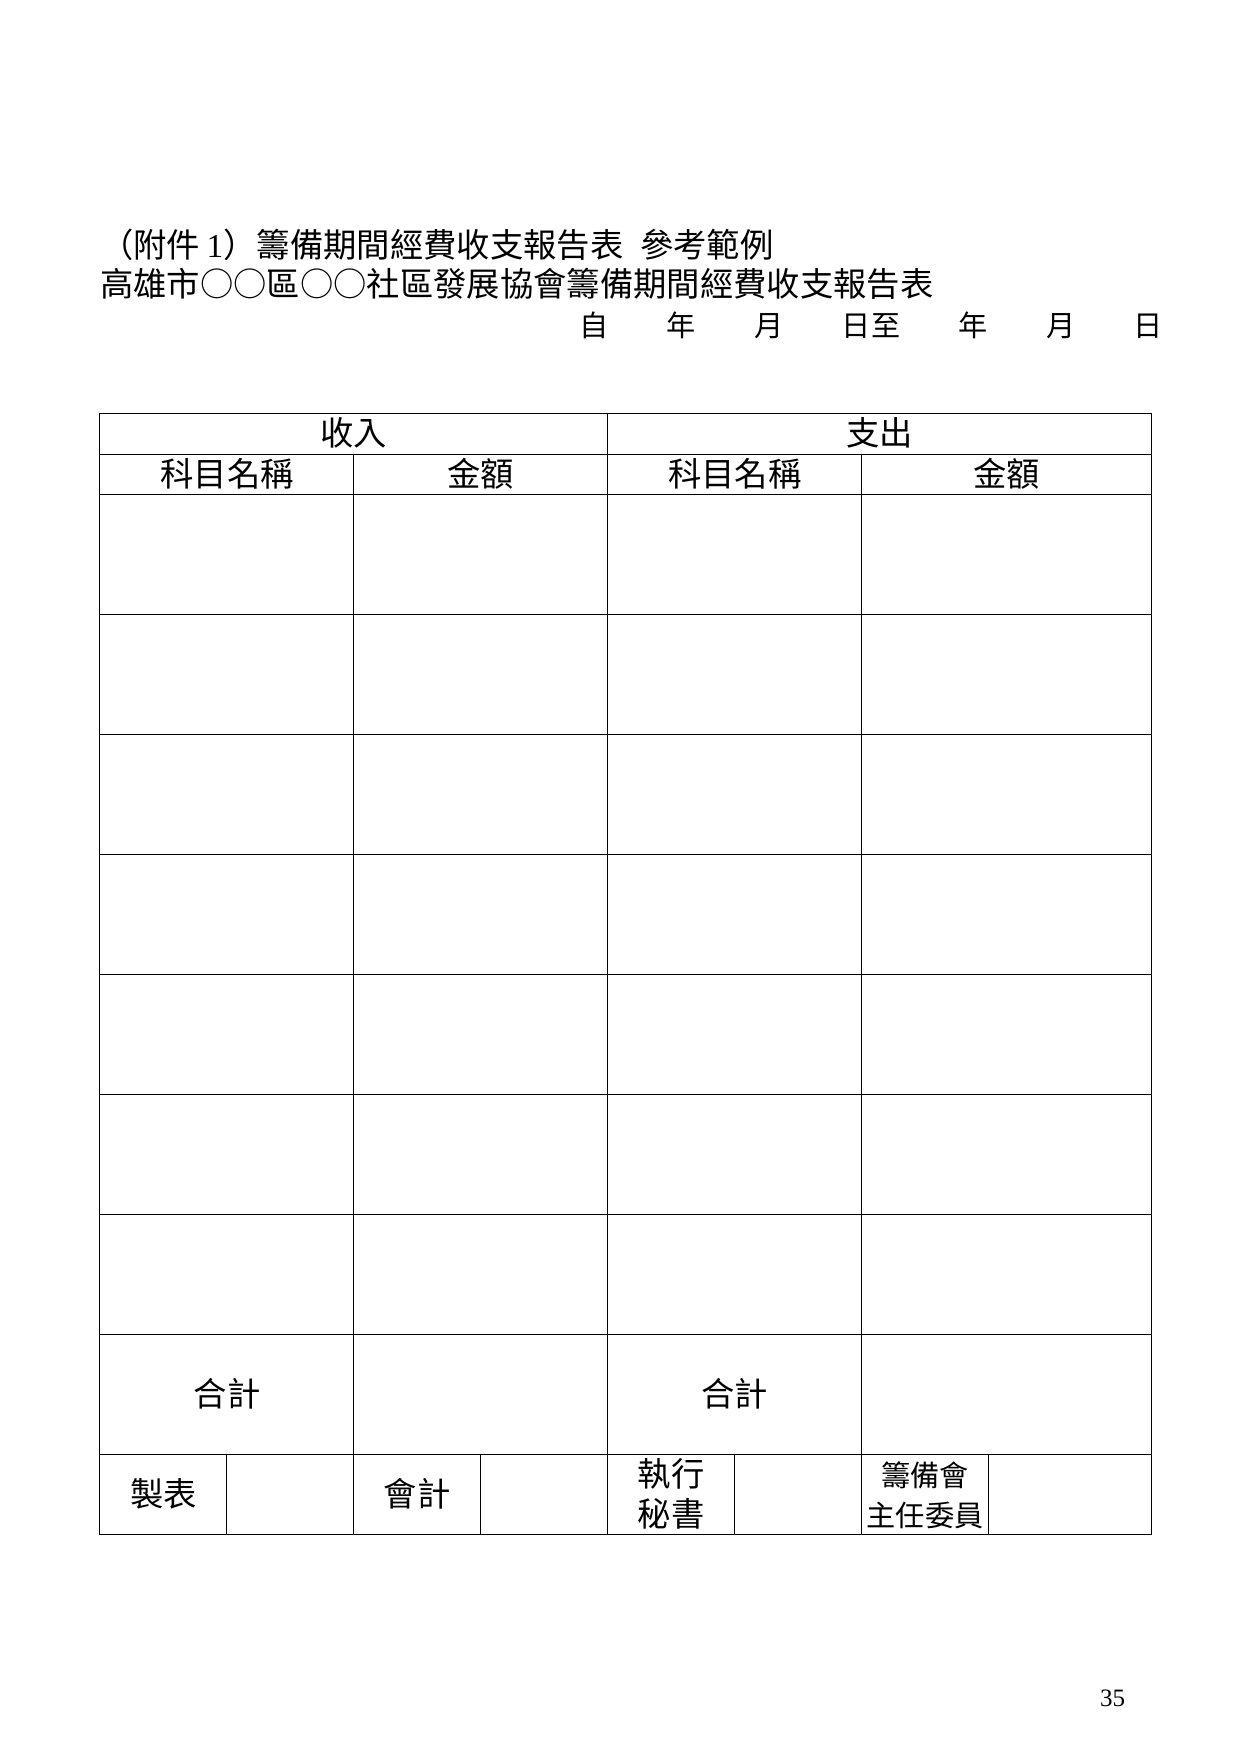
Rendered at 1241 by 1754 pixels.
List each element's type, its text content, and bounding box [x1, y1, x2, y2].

text 自 年 月 日至 年 月 日 [100, 304, 1162, 344]
table_cell [100, 1095, 353, 1214]
table_cell [354, 975, 607, 1094]
table_cell 執行 秘書 [608, 1455, 734, 1534]
table_cell [354, 495, 607, 614]
table_cell [862, 615, 1151, 734]
table_cell [100, 495, 353, 614]
table_cell [608, 855, 861, 974]
table_cell [989, 1455, 1151, 1534]
table_cell [354, 1095, 607, 1214]
table_cell [354, 1335, 607, 1454]
table_cell 製表 [100, 1455, 226, 1534]
table_cell [100, 615, 353, 734]
table_cell 科目名稱 [100, 455, 353, 494]
table_header 支出 [608, 414, 1151, 453]
table_cell 籌備會 主任委員 [862, 1455, 988, 1534]
table_cell [100, 975, 353, 1094]
table_cell [862, 735, 1151, 854]
table_cell [608, 495, 861, 614]
table_cell [608, 1095, 861, 1214]
table_cell [862, 855, 1151, 974]
table_cell [608, 735, 861, 854]
table_cell [862, 1215, 1151, 1334]
table_cell [608, 1215, 861, 1334]
table_cell [608, 615, 861, 734]
table_cell [354, 735, 607, 854]
table_cell [227, 1455, 353, 1534]
text 高雄市○○區○○社區發展協會籌備期間經費收支報告表 [100, 265, 1162, 304]
table_cell 金額 [354, 455, 607, 494]
table_cell [100, 855, 353, 974]
text （附件1）籌備期間經費收支報告表 參考範例 [100, 225, 1162, 265]
table_cell 合計 [608, 1335, 861, 1454]
table_cell [862, 495, 1151, 614]
table_cell [862, 1335, 1151, 1454]
table_cell [354, 855, 607, 974]
table_cell 會計 [354, 1455, 480, 1534]
table_cell [608, 975, 861, 1094]
table_cell [481, 1455, 607, 1534]
table_cell [862, 1095, 1151, 1214]
table_cell 合計 [100, 1335, 353, 1454]
table_cell [354, 615, 607, 734]
table_cell [354, 1215, 607, 1334]
table_cell [735, 1455, 861, 1534]
table_cell 金額 [862, 455, 1151, 494]
table_cell [862, 975, 1151, 1094]
table_cell [100, 735, 353, 854]
table_cell [100, 1215, 353, 1334]
table_header 收入 [100, 414, 607, 453]
table_cell 科目名稱 [608, 455, 861, 494]
